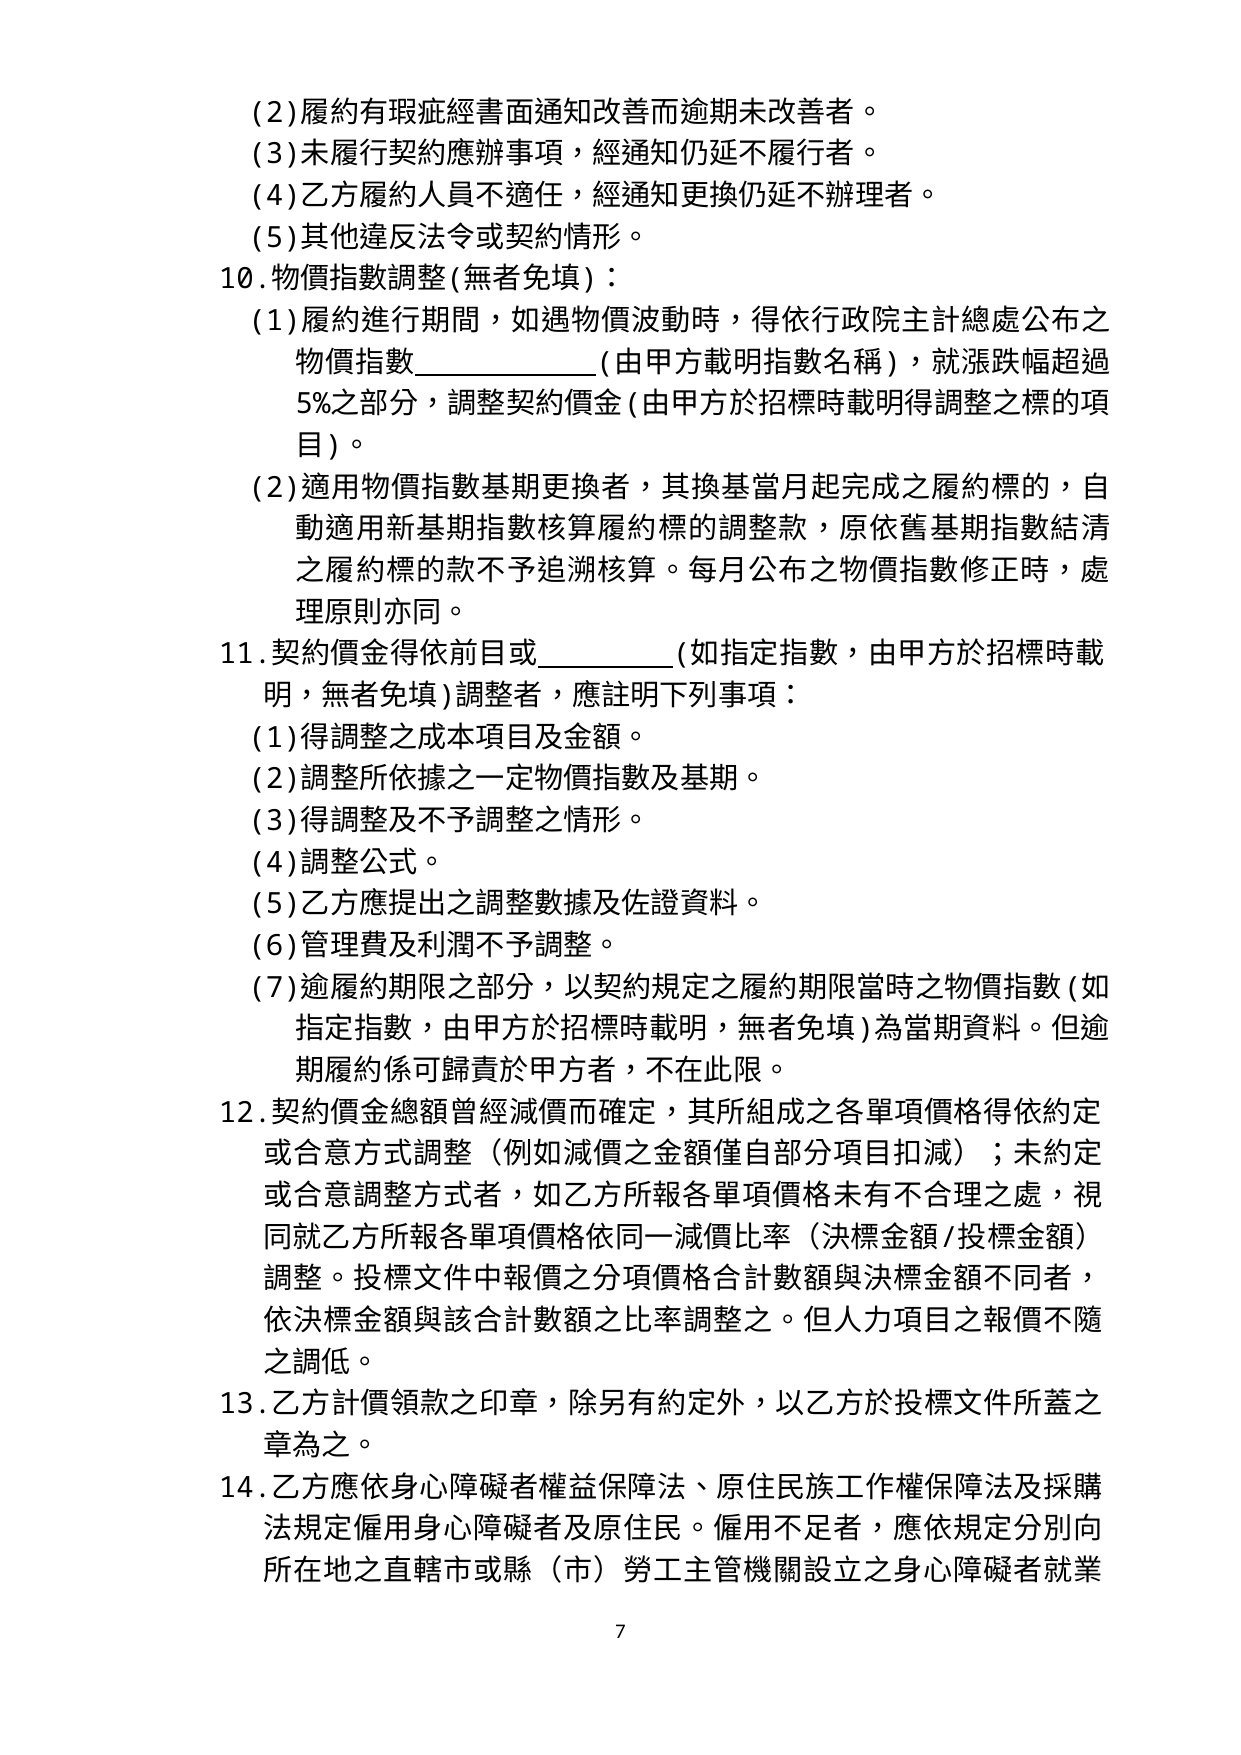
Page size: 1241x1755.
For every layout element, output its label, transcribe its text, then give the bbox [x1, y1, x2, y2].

text 14.乙方應依身心障礙者權益保障法、原住民族工作權保障法及採購法規定僱用身心障礙者及原住民。僱用不足者，應依規定分別向所在地之直轄市或縣（市）勞工主管機關設立之身心障礙者就業 [218, 1464, 1104, 1589]
text (2)適用物價指數基期更換者，其換基當月起完成之履約標的，自動適用新基期指數核算履約標的調整款，原依舊基期指數結清之履約標的款不予追溯核算。每月公布之物價指數修正時，處理原則亦同。 [248, 464, 1110, 630]
text (5)乙方應提出之調整數據及佐證資料。 [248, 880, 1110, 922]
text (3)未履行契約應辦事項，經通知仍延不履行者。 [248, 130, 1110, 172]
text (2)履約有瑕疵經書面通知改善而逾期未改善者。 [248, 89, 1110, 130]
text (4)乙方履約人員不適任，經通知更換仍延不辦理者。 [248, 172, 1110, 214]
text (1)得調整之成本項目及金額。 [248, 714, 1110, 755]
text (3)得調整及不予調整之情形。 [248, 797, 1110, 839]
text (1)履約進行期間，如遇物價波動時，得依行政院主計總處公布之 物價指數 (由甲方載明指數名稱)，就漲跌幅超過5%之部分，調整契約價金(由甲方於招標時載明得調整之標的項目)。 [248, 297, 1110, 464]
text 13.乙方計價領款之印章，除另有約定外，以乙方於投標文件所蓋之章為之。 [218, 1380, 1104, 1464]
text (6)管理費及利潤不予調整。 [248, 922, 1110, 964]
text 10.物價指數調整(無者免填)： [218, 255, 1104, 297]
text 12.契約價金總額曾經減價而確定，其所組成之各單項價格得依約定或合意方式調整（例如減價之金額僅自部分項目扣減）；未約定或合意調整方式者，如乙方所報各單項價格未有不合理之處，視同就乙方所報各單項價格依同一減價比率（決標金額/投標金額）調整。投標文件中報價之分項價格合計數額與決標金額不同者，依決標金額與該合計數額之比率調整之。但人力項目之報價不隨之調低。 [218, 1089, 1104, 1380]
text (5)其他違反法令或契約情形。 [248, 214, 1110, 255]
text (4)調整公式。 [248, 839, 1110, 880]
text (7)逾履約期限之部分，以契約規定之履約期限當時之物價指數(如指定指數，由甲方於招標時載明，無者免填)為當期資料。但逾期履約係可歸責於甲方者，不在此限。 [248, 964, 1110, 1089]
text (2)調整所依據之一定物價指數及基期。 [248, 755, 1110, 797]
text 11.契約價金得依前目或 (如指定指數，由甲方於招標時載明，無者免填)調整者，應註明下列事項： [218, 630, 1104, 714]
